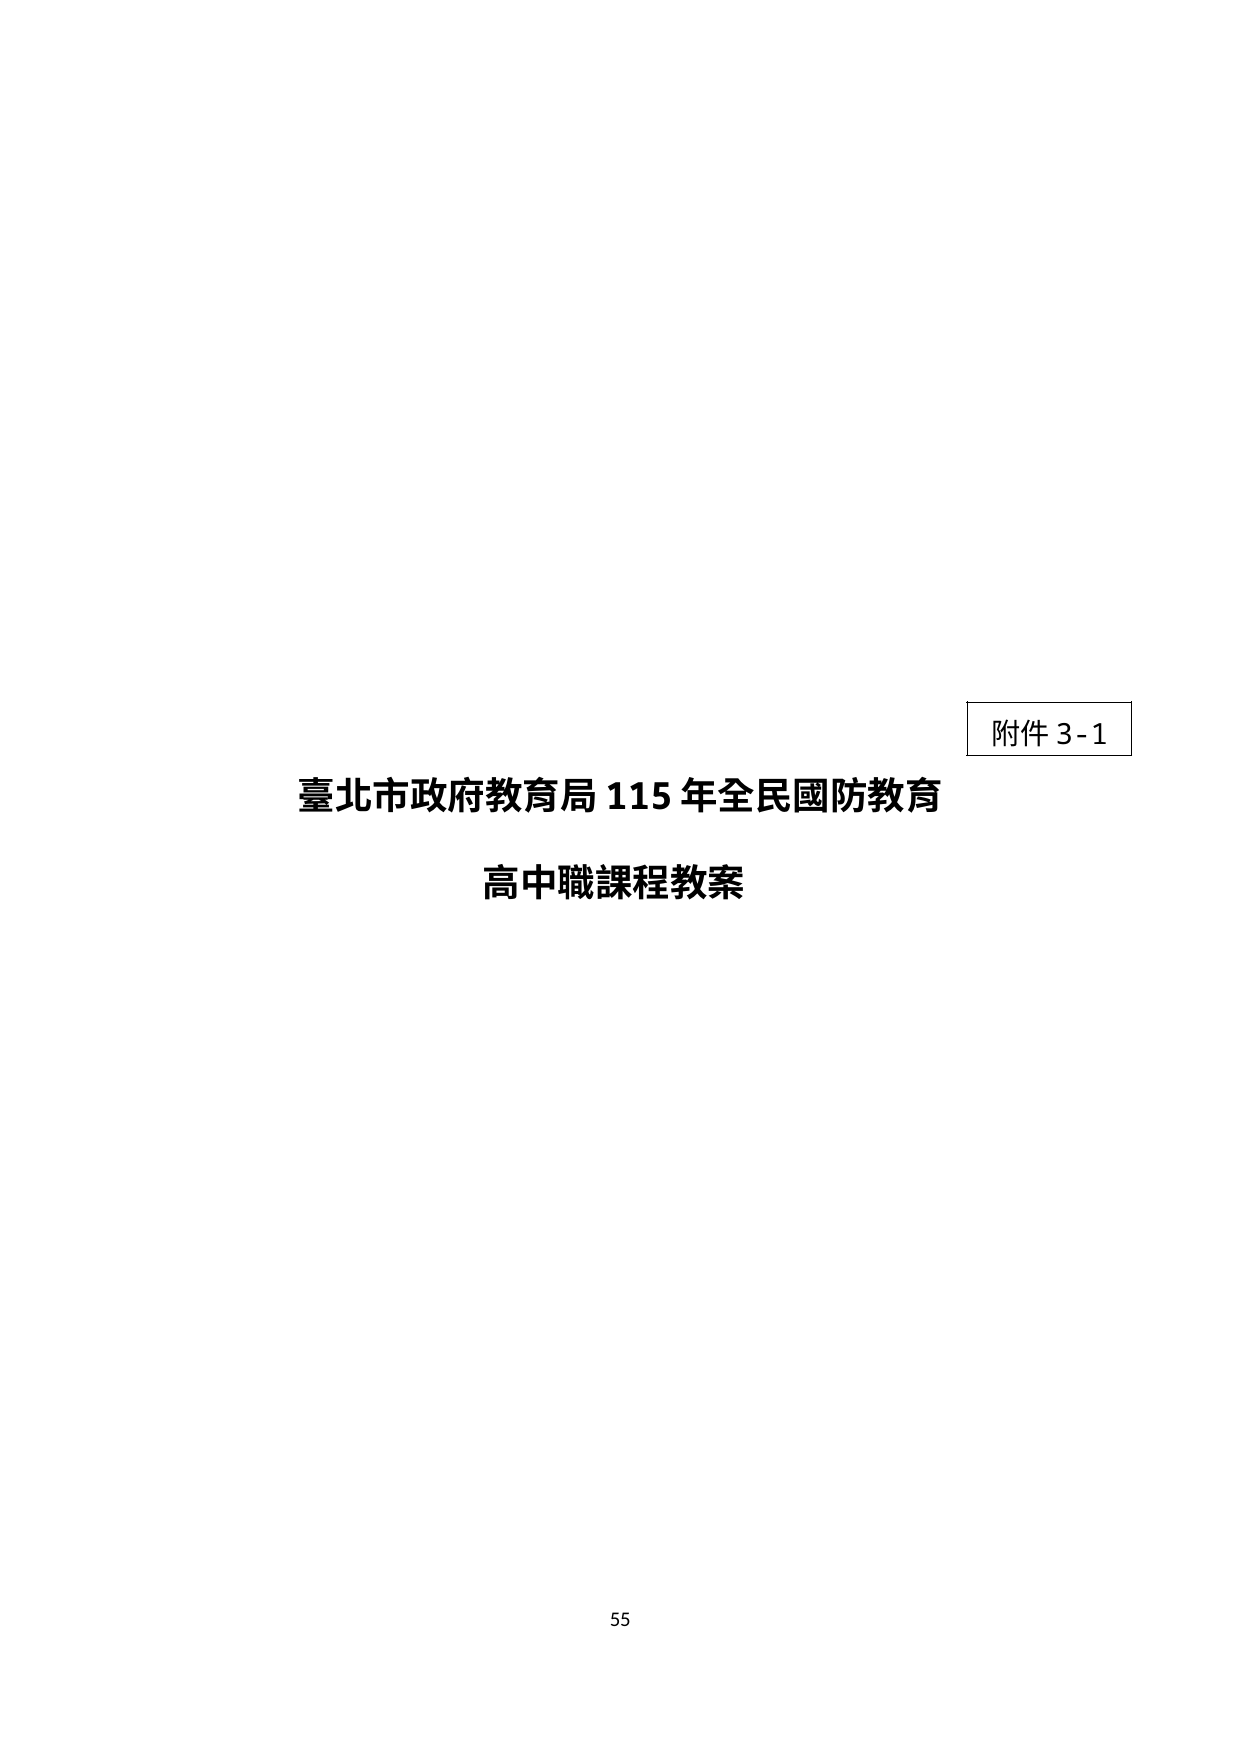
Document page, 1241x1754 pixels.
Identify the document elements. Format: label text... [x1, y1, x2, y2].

text 附件3-1 [983, 710, 1116, 747]
text 臺北市政府教育局115年全民國防教育 [187, 766, 1053, 820]
text [968, 703, 1131, 755]
text 高中職課程教案 [187, 839, 1053, 901]
